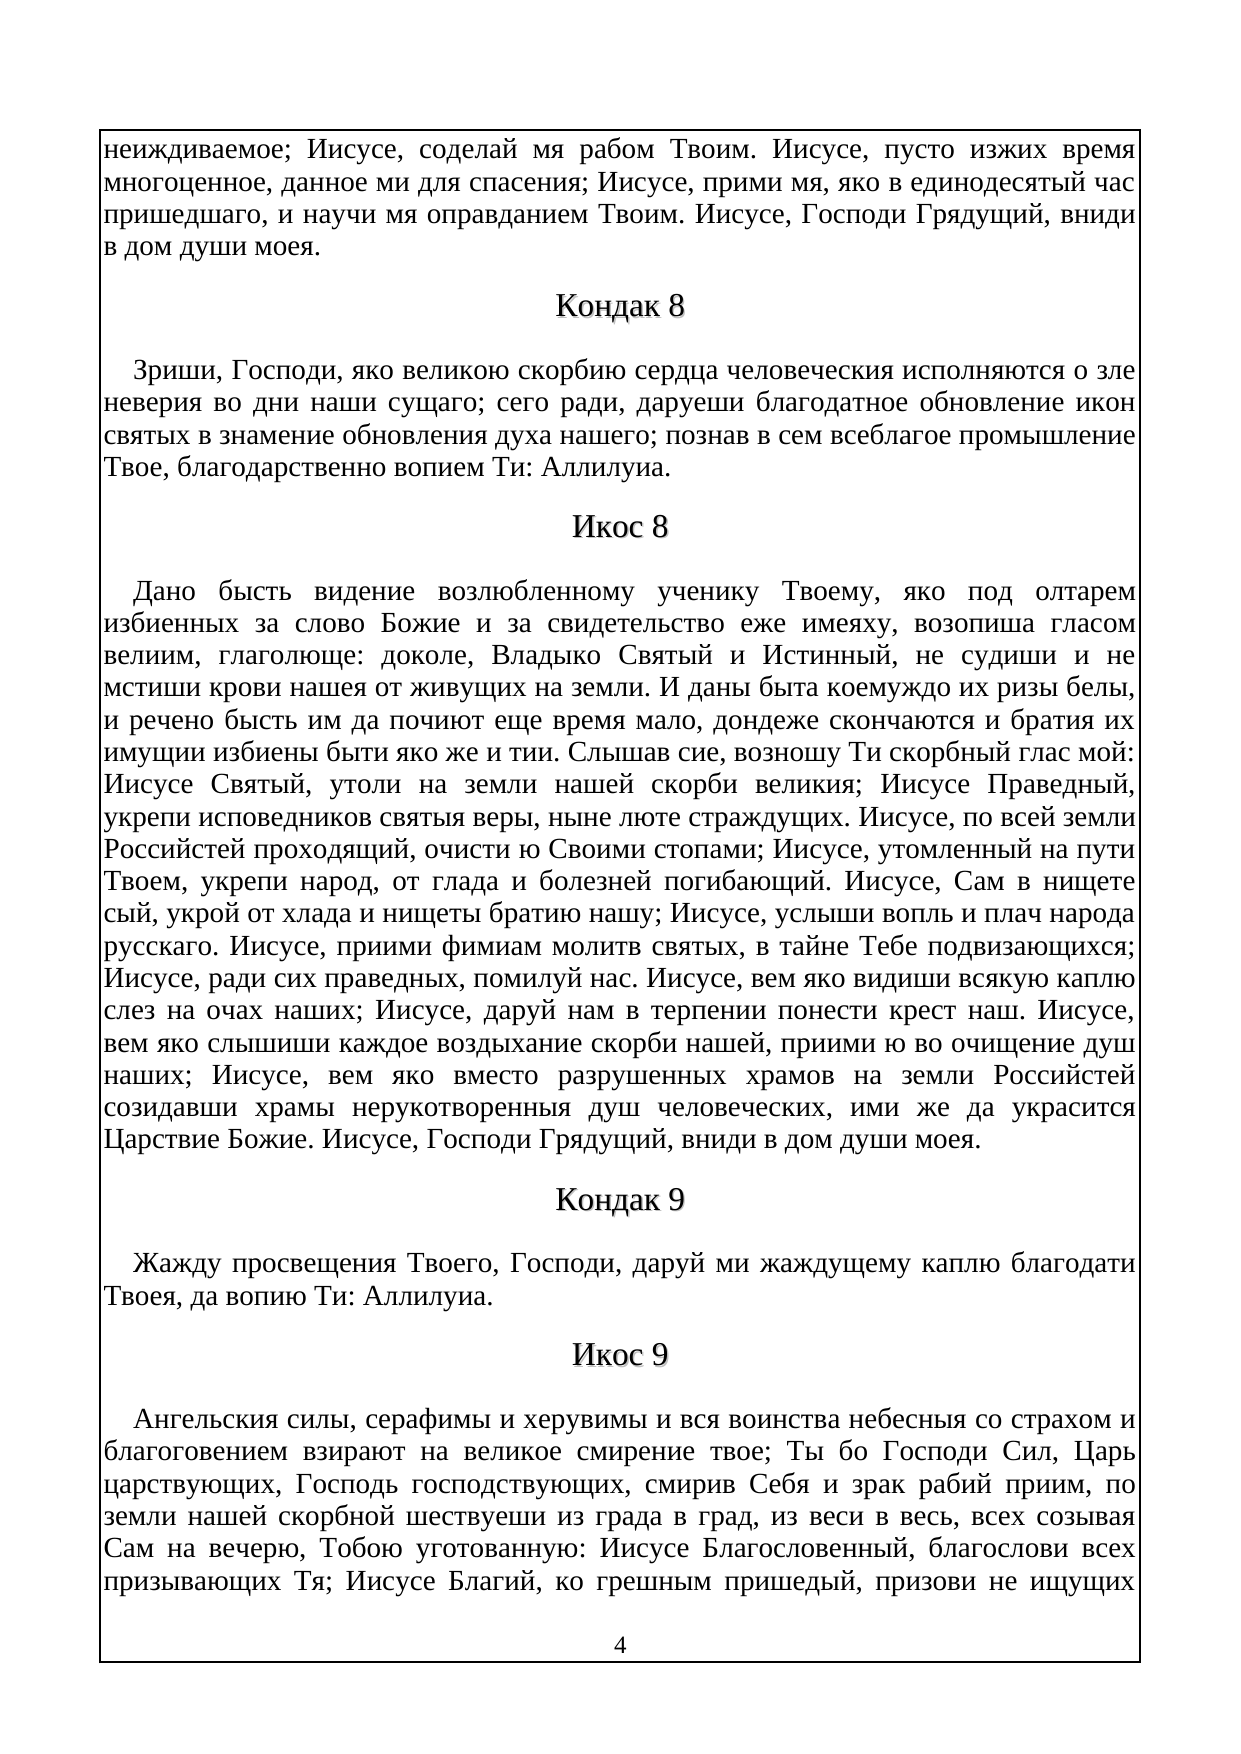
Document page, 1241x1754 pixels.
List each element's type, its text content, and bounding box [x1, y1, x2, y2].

subtitle Кондак 8 [103, 287, 1137, 324]
subtitle Кондак 9 [103, 1180, 1137, 1217]
text Дано бысть видение возлюбленному ученику Твоему, яко под олтарем избиенных за слово Божие и за свидетельство еже имеяху, возопиша гласом велиим, глаголюще: доколе, Владыко Святый и Истинный, не судиши и не мстиши крови нашея от живущих на земли. И даны быта коемуждо их ризы белы, и речено бысть им да почиют еще время мало, дондеже скончаются и братия их имущии избиены быти яко же и тии. Слышав сие, возношу Ти скорбный глас мой: Иисусе Святый, утоли на земли нашей скорби великия; Иисусе Праведный, укрепи исповедников святыя веры, ныне люте страждущих. Иисусе, по всей земли Российстей проходящий, очисти ю Своими стопами; Иисусе, утомленный на пути Твоем, укрепи народ, от глада и болезней погибающий. Иисусе, Сам в нищете сый, укрой от хлада и нищеты братию нашу; Иисусе, услыши вопль и плач народа русскаго. Иисусе, приими фимиам молитв святых, в тайне Тебе подвизающихся; Иисусе, ради сих праведных, помилуй нас. Иисусе, вем яко видиши всякую каплю слез на очах наших; Иисусе, даруй нам в терпении понести крест наш. Иисусе, вем яко слышиши каждое воздыхание скорби нашей, приими ю во очищение душ наших; Иисусе, вем яко вместо разрушенных храмов на земли Российстей созидавши храмы нерукотворенныя душ человеческих, ими же да украсится Царствие Божие. Иисусе, Господи Грядущий, вниди в дом души моея. [103, 574, 1137, 1155]
subtitle Икос 9 [103, 1336, 1137, 1373]
subtitle Икос 8 [103, 508, 1137, 544]
text неиждиваемое; Иисусе, соделай мя рабом Твоим. Иисусе, пусто изжих время многоценное, данное ми для спасения; Иисусе, прими мя, яко в единодесятый час пришедшаго, и научи мя оправданием Твоим. Иисусе, Господи Грядущий, вниди в дом души моея. [103, 133, 1137, 262]
text Ангельския силы, серафимы и херувимы и вся воинства небесныя со страхом и благоговением взирают на великое смирение твое; Ты бо Господи Сил, Царь царствующих, Господь господствующих, смирив Себя и зрак рабий приим, по земли нашей скорбной шествуеши из града в град, из веси в весь, всех созывая Сам на вечерю, Тобою уготованную: Иисусе Благословенный, благослови всех призывающих Тя; Иисусе Благий, ко грешным пришедый, призови не ищущих [103, 1402, 1137, 1596]
text Зриши, Господи, яко великою скорбию сердца человеческия исполняются о зле неверия во дни наши сущаго; сего ради, даруеши благодатное обновление икон святых в знамение обновления духа нашего; познав в сем всеблагое промышление Твое, благодарственно вопием Ти: Аллилуиа. [103, 353, 1137, 483]
text Жажду просвещения Твоего, Господи, даруй ми жаждущему каплю благодати Твоея, да вопию Ти: Аллилуиа. [103, 1247, 1137, 1311]
